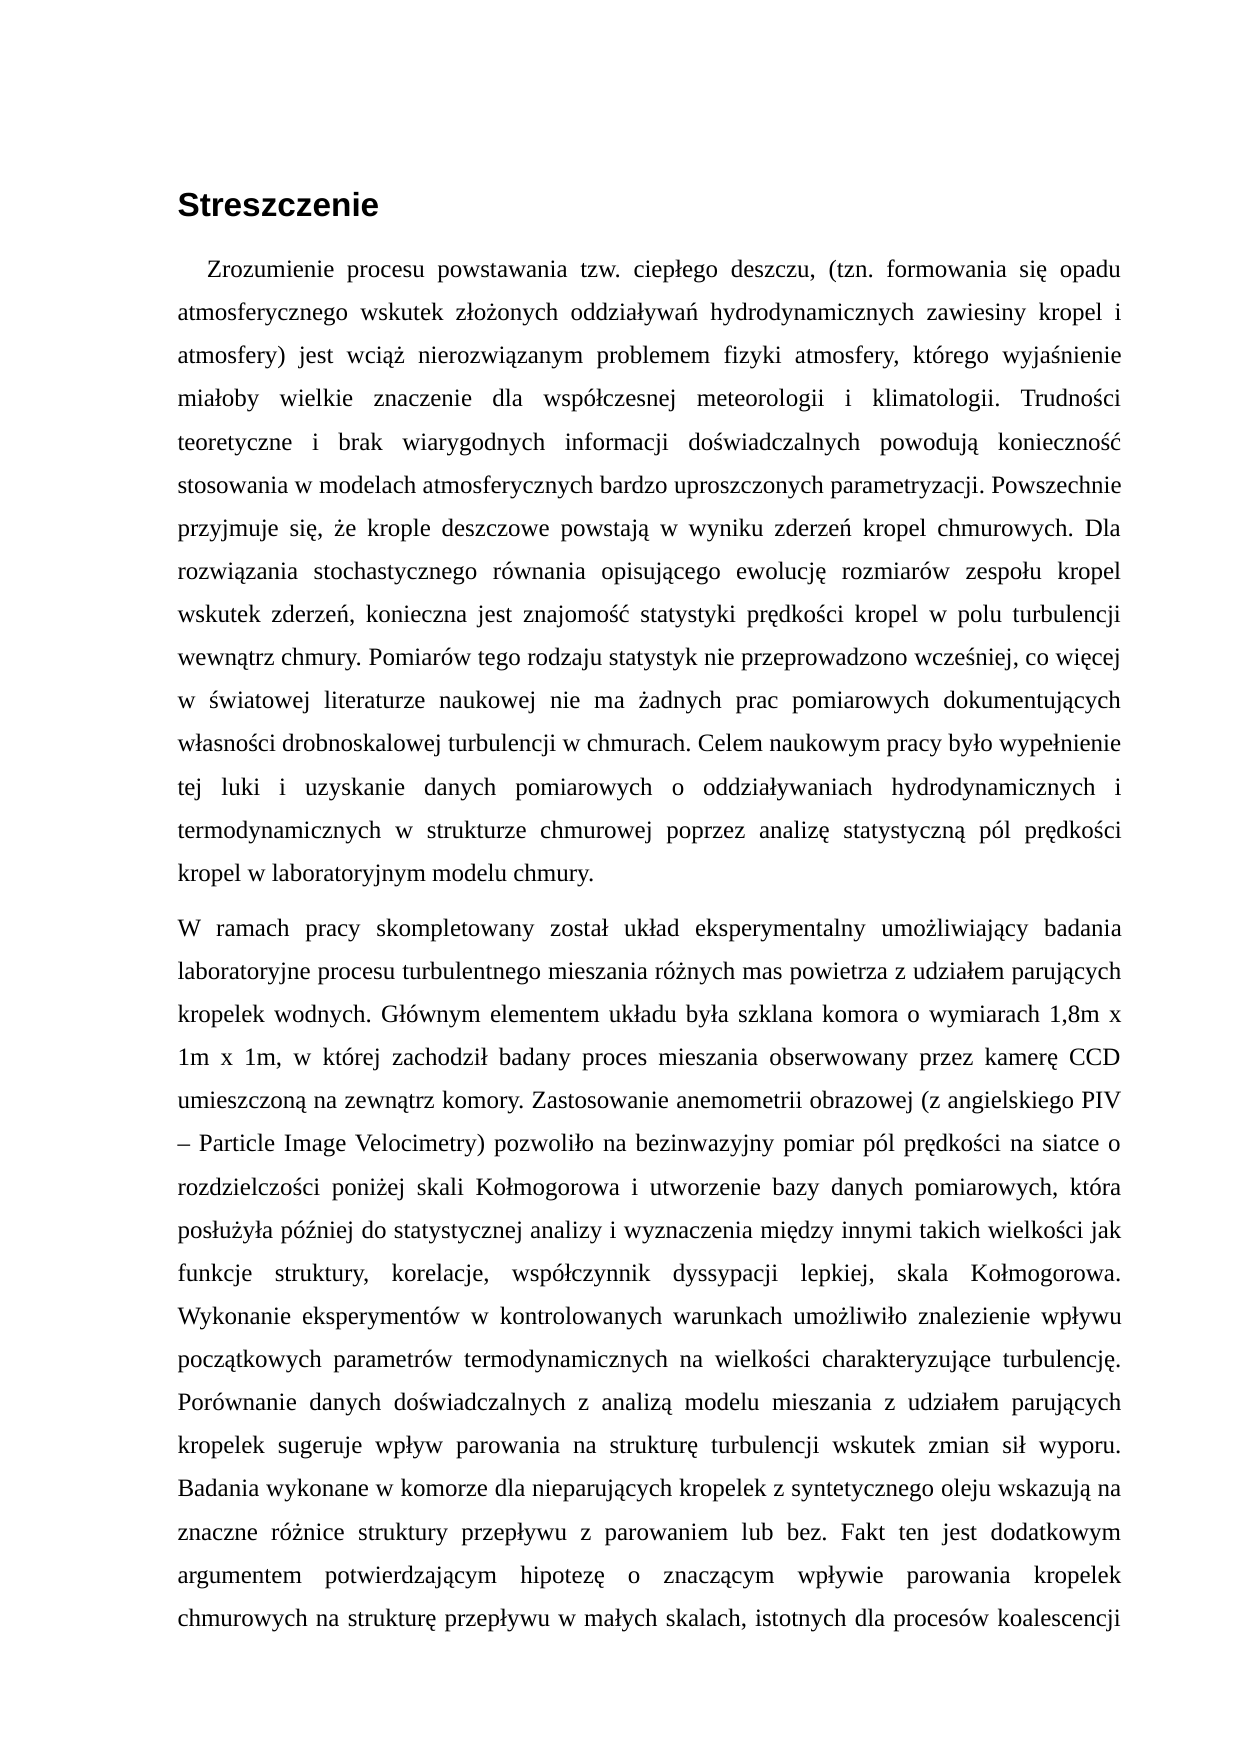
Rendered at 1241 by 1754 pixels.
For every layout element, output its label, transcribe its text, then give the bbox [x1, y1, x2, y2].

text Streszczenie [177, 185, 1122, 223]
text Zrozumienie procesu powstawania tzw. ciepłego deszczu, (tzn. formowania się opadu atmosferycznego wskutek złożonych oddziaływań hydrodynamicznych zawiesiny kropel i atmosfery) jest wciąż nierozwiązanym problemem fizyki atmosfery, którego wyjaśnienie miałoby wielkie znaczenie dla współczesnej meteorologii i klimatologii. Trudności teoretyczne i brak wiarygodnych informacji doświadczalnych powodują konieczność stosowania w modelach atmosferycznych bardzo uproszczonych parametryzacji. Powszechnie przyjmuje się, że krople deszczowe powstają w wyniku zderzeń kropel chmurowych. Dla rozwiązania stochastycznego równania opisującego ewolucję rozmiarów zespołu kropel wskutek zderzeń, konieczna jest znajomość statystyki prędkości kropel w polu turbulencji wewnątrz chmury. Pomiarów tego rodzaju statystyk nie przeprowadzono wcześniej, co więcej w światowej literaturze naukowej nie ma żadnych prac pomiarowych dokumentujących własności drobnoskalowej turbulencji w chmurach. Celem naukowym pracy było wypełnienie tej luki i uzyskanie danych pomiarowych o oddziaływaniach hydrodynamicznych i termodynamicznych w strukturze chmurowej poprzez analizę statystyczną pól prędkości kropel w laboratoryjnym modelu chmury. [177, 254, 1122, 887]
text W ramach pracy skompletowany został układ eksperymentalny umożliwiający badania laboratoryjne procesu turbulentnego mieszania różnych mas powietrza z udziałem parujących kropelek wodnych. Głównym elementem układu była szklana komora o wymiarach 1,8m x 1m x 1m, w której zachodził badany proces mieszania obserwowany przez kamerę CCD umieszczoną na zewnątrz komory. Zastosowanie anemometrii obrazowej (z angielskiego PIV – Particle Image Velocimetry) pozwoliło na bezinwazyjny pomiar pól prędkości na siatce o rozdzielczości poniżej skali Kołmogorowa i utworzenie bazy danych pomiarowych, która posłużyła później do statystycznej analizy i wyznaczenia między innymi takich wielkości jak funkcje struktury, korelacje, współczynnik dyssypacji lepkiej, skala Kołmogorowa. Wykonanie eksperymentów w kontrolowanych warunkach umożliwiło znalezienie wpływu początkowych parametrów termodynamicznych na wielkości charakteryzujące turbulencję. Porównanie danych doświadczalnych z analizą modelu mieszania z udziałem parujących kropelek sugeruje wpływ parowania na strukturę turbulencji wskutek zmian sił wyporu. Badania wykonane w komorze dla nieparujących kropelek z syntetycznego oleju wskazują na znaczne różnice struktury przepływu z parowaniem lub bez. Fakt ten jest dodatkowym argumentem potwierdzającym hipotezę o znaczącym wpływie parowania kropelek chmurowych na strukturę przepływu w małych skalach, istotnych dla procesów koalescencji [177, 913, 1122, 1632]
